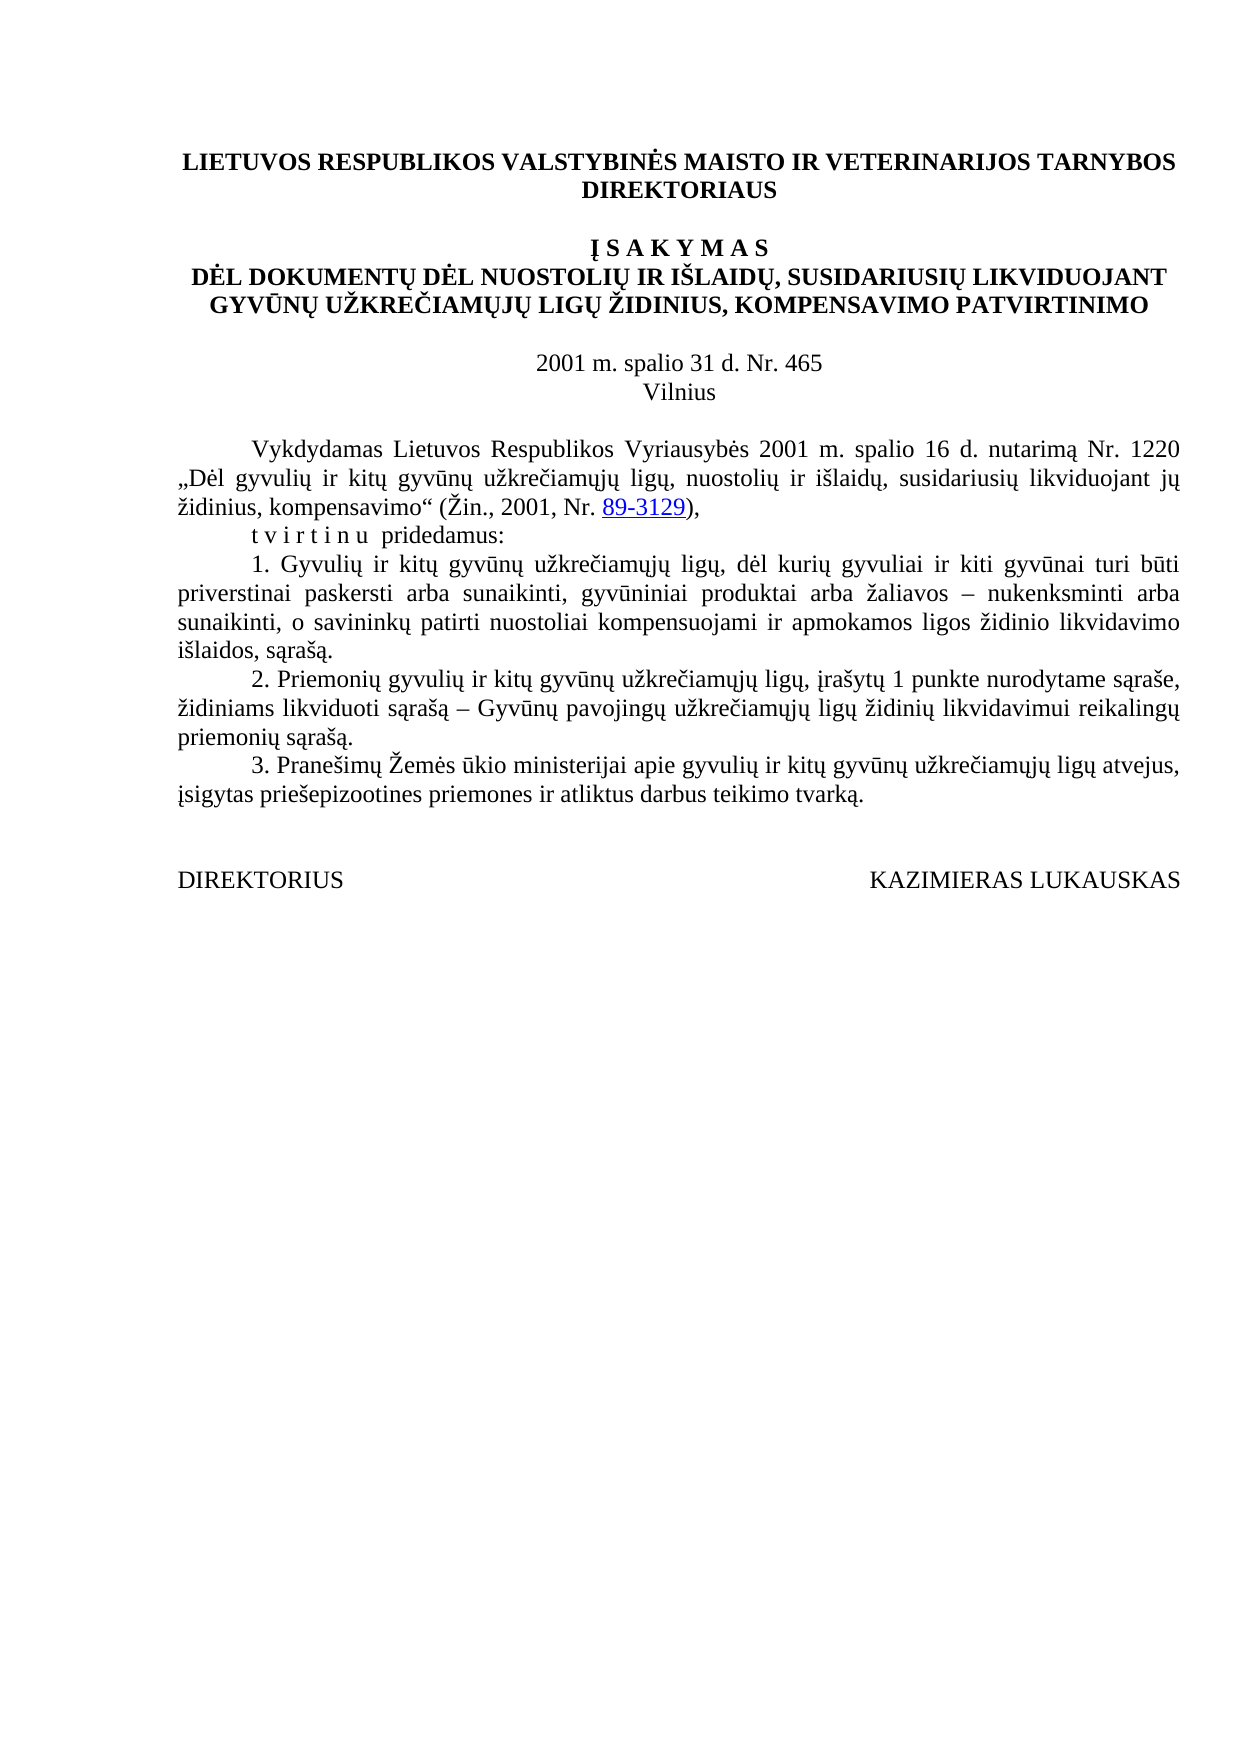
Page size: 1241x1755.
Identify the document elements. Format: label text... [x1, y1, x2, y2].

text 2. Priemonių gyvulių ir kitų gyvūnų užkrečiamųjų ligų, įrašytų 1 punkte nurodytame sąraše, židiniams likviduoti sąrašą – Gyvūnų pavojingų užkrečiamųjų ligų židinių likvidavimui reikalingų priemonių sąrašą. [177, 664, 1181, 751]
text 2001 m. spalio 31 d. Nr. 465 [177, 348, 1181, 377]
text 1. Gyvulių ir kitų gyvūnų užkrečiamųjų ligų, dėl kurių gyvuliai ir kiti gyvūnai turi būti priverstinai paskersti arba sunaikinti, gyvūniniai produktai arba žaliavos – nukenksminti arba sunaikinti, o savininkų patirti nuostoliai kompensuojami ir apmokamos ligos židinio likvidavimo išlaidos, sąrašą. [177, 549, 1181, 664]
text Vykdydamas Lietuvos Respublikos Vyriausybės 2001 m. spalio 16 d. nutarimą Nr. 1220 „Dėl gyvulių ir kitų gyvūnų užkrečiamųjų ligų, nuostolių ir išlaidų, susidariusių likviduojant jų židinius, kompensavimo“ (Žin., 2001, Nr. 89-3129), [177, 434, 1181, 521]
text tvirtinu pridedamus: [177, 521, 1181, 549]
text Į S A K Y M A S [177, 233, 1181, 262]
text Vilnius [177, 377, 1181, 406]
text LIETUVOS RESPUBLIKOS VALSTYBINĖS MAISTO IR VETERINARIJOS TARNYBOS DIREKTORIAUS [177, 147, 1181, 204]
text DĖL DOKUMENTŲ DĖL NUOSTOLIŲ IR IŠLAIDŲ, SUSIDARIUSIŲ LIKVIDUOJANT GYVŪNŲ UŽKREČIAMŲJŲ LIGŲ ŽIDINIUS, KOMPENSAVIMO PATVIRTINIMO [177, 262, 1181, 319]
text 3. Pranešimų Žemės ūkio ministerijai apie gyvulių ir kitų gyvūnų užkrečiamųjų ligų atvejus, įsigytas priešepizootines priemones ir atliktus darbus teikimo tvarką. [177, 751, 1181, 808]
text DIREKTORIUS KAZIMIERAS LUKAUSKAS [177, 866, 1181, 894]
